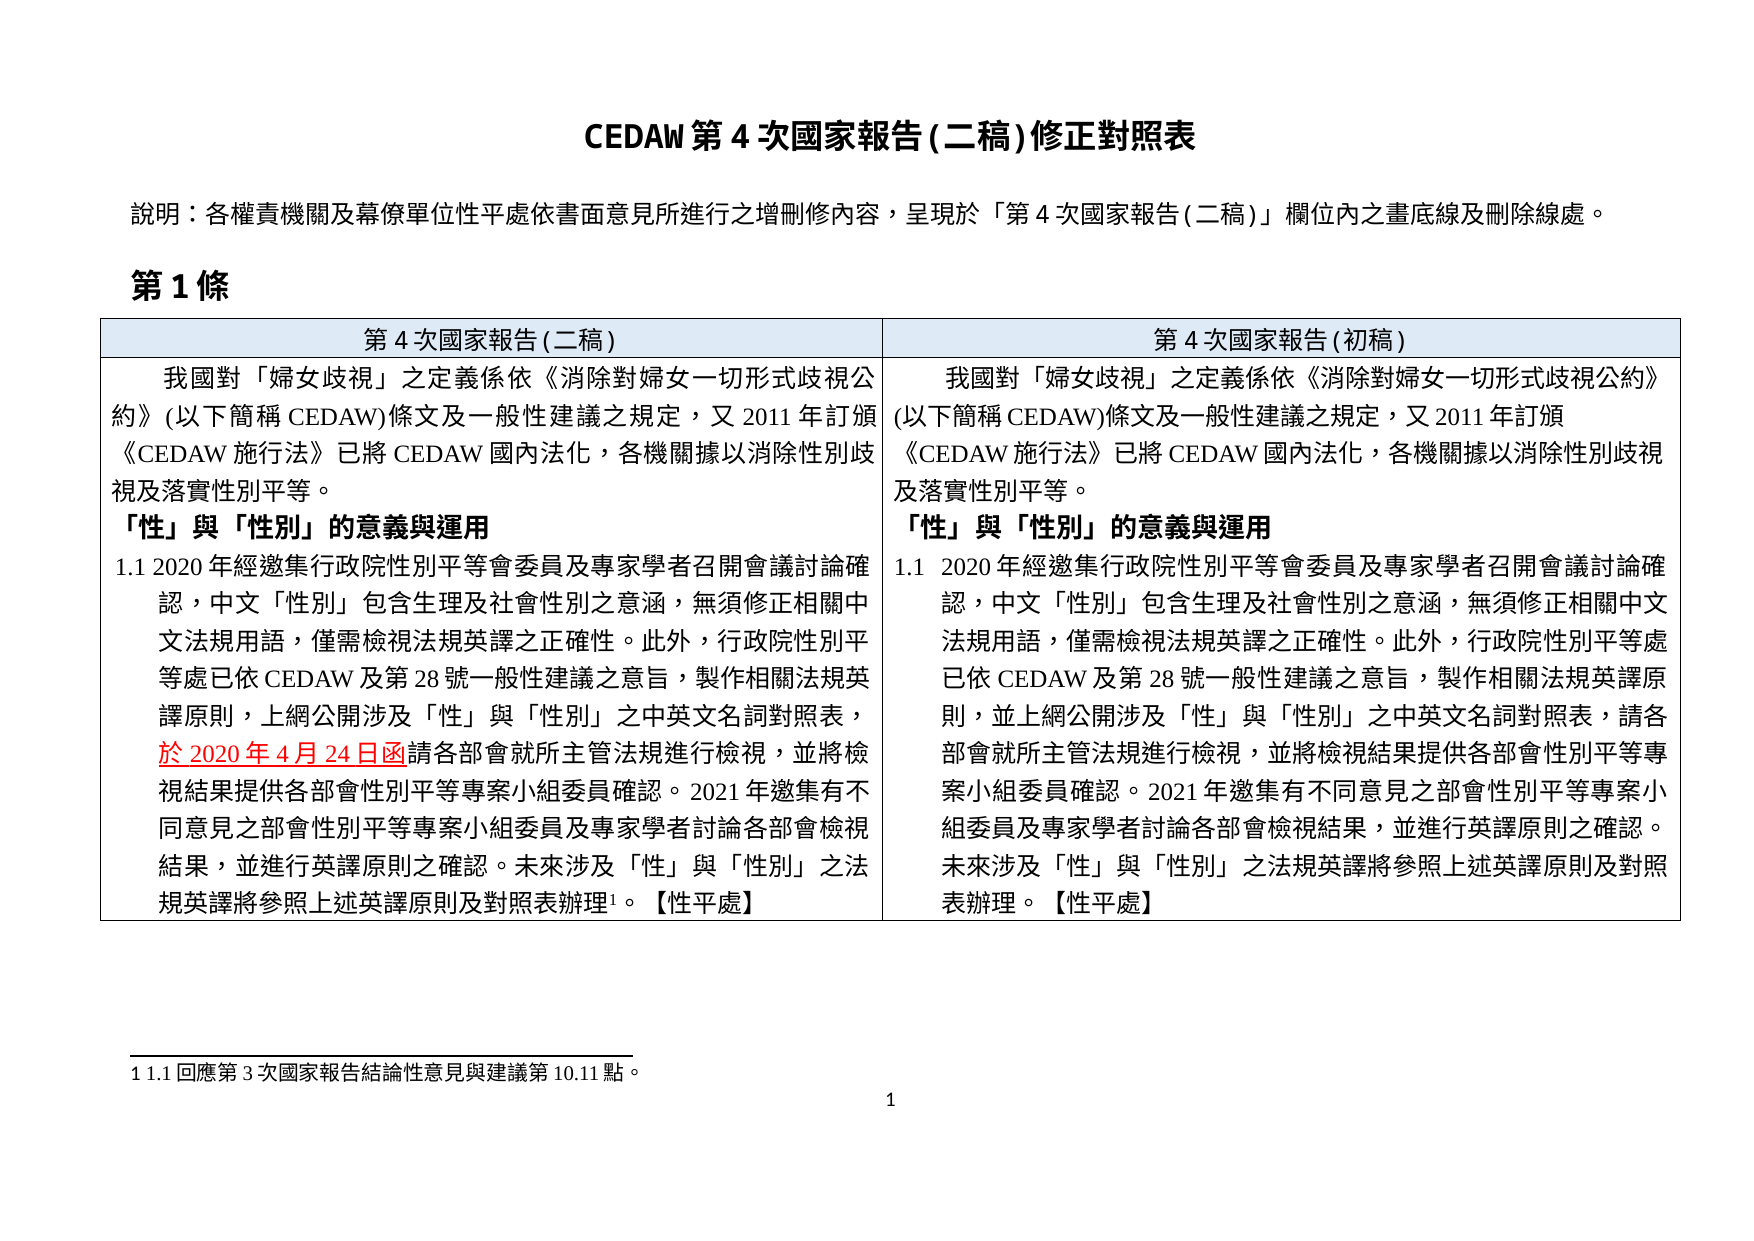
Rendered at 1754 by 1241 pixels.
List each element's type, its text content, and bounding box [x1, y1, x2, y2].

table_header 第4次國家報告(初稿) [883, 319, 1680, 357]
text 說明：各權責機關及幕僚單位性平處依書面意見所進行之增刪修內容，呈現於「第4次國家報告(二稿)」欄位內之畫底線及刪除線處。 [130, 193, 1651, 231]
table_cell 我國對「婦女歧視」之定義係依《消除對婦女一切形式歧視公約》(以下簡稱CEDAW)條文及一般性建議之規定，又2011年訂頒《CEDAW施行法》已將CEDAW國內法化，各機關據以消除性別歧視及落實性別平等。 「性」與「性別」的意義與運用 2020年經邀集行政院性別平等會委員及專家學者召開會議討論確認，中文「性別」包含生理及社會性別之意涵，無須修正相關中文法規用語，僅需檢視法規英譯之正確性。此外，行政院性別平等處已依CEDAW及第28號一般性建議之意旨，製作相關法規英譯原則，並上網公開涉及「性」與「性別」之中英文名詞對照表，請各部會就所主管法規進行檢視，並將檢視結果提供各部會性別平等專案小組委員確認。2021年邀集有不同意見之部會性別平等專案小組委員及專家學者討論各部會檢視結果，並進行英譯原則之確認。未來涉及「性」與「性別」之法規英譯將參照上述英譯原則及對照表辦理。【性平處】 [883, 358, 1680, 920]
table_header 第4次國家報告(二稿) [101, 319, 882, 357]
subtitle 第1條 [130, 268, 1651, 306]
text CEDAW第4次國家報告(二稿)修正對照表 [130, 118, 1651, 156]
table_cell 我國對「婦女歧視」之定義係依《消除對婦女一切形式歧視公約》(以下簡稱CEDAW)條文及一般性建議之規定，又2011年訂頒《CEDAW施行法》已將CEDAW國內法化，各機關據以消除性別歧視及落實性別平等。 「性」與「性別」的意義與運用 1.1 2020年經邀集行政院性別平等會委員及專家學者召開會議討論確認，中文「性別」包含生理及社會性別之意涵，無須修正相關中文法規用語，僅需檢視法規英譯之正確性。此外，行政院性別平等處已依CEDAW及第28號一般性建議之意旨，製作相關法規英譯原則，上網公開涉及「性」與「性別」之中英文名詞對照表，於2020年4月24日函請各部會就所主管法規進行檢視，並將檢視結果提供各部會性別平等專案小組委員確認。2021年邀集有不同意見之部會性別平等專案小組委員及專家學者討論各部會檢視結果，並進行英譯原則之確認。未來涉及「性」與「性別」之法規英譯將參照上述英譯原則及對照表辦理。【性平處】 [101, 358, 882, 920]
